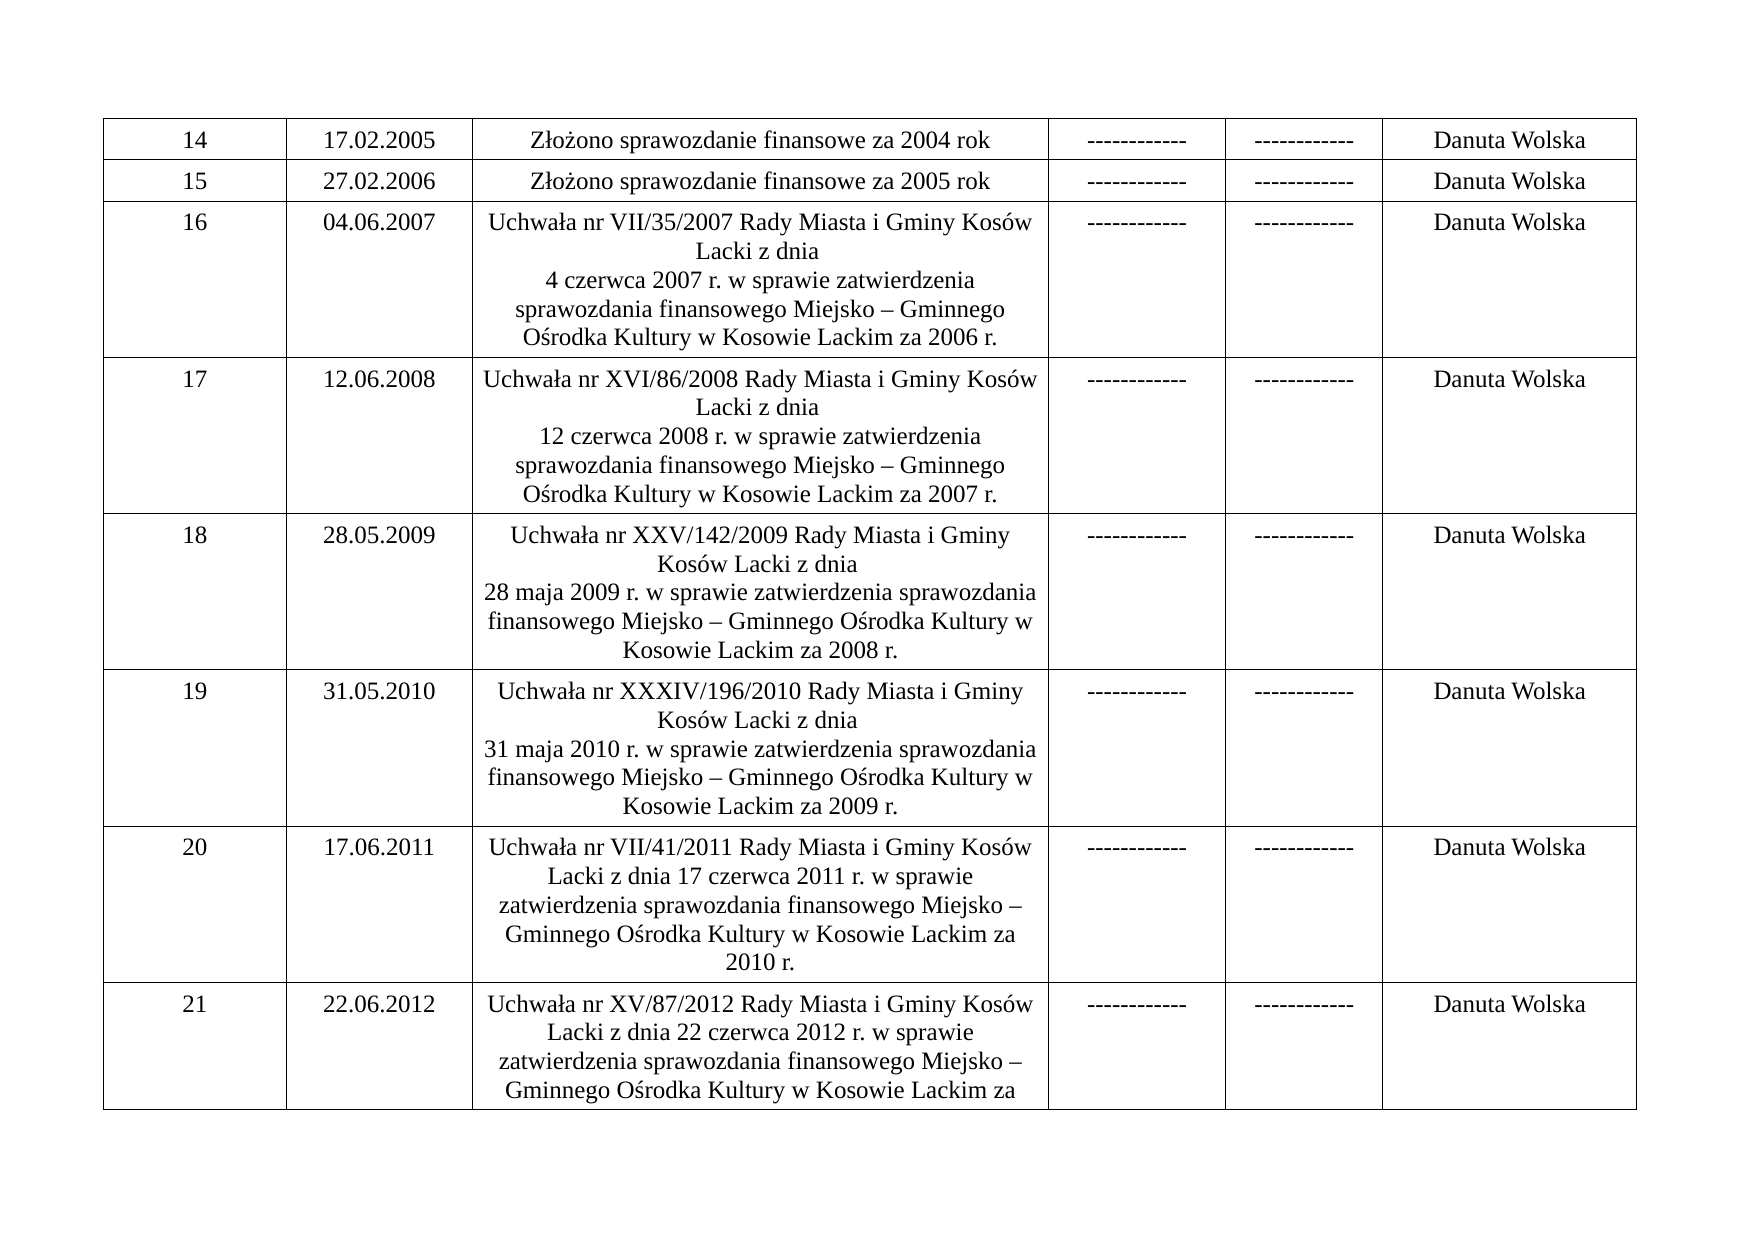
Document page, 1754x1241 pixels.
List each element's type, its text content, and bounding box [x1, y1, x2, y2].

table_cell Uchwała nr VII/41/2011 Rady Miasta i Gminy Kosów Lacki z dnia 17 czerwca 2011 r. w sprawie zatwierdzenia sprawozdania finansowego Miejsko – Gminnego Ośrodka Kultury w Kosowie Lackim za 2010 r. [473, 827, 1048, 982]
table_cell Uchwała nr XV/87/2012 Rady Miasta i Gminy Kosów Lacki z dnia 22 czerwca 2012 r. w sprawie zatwierdzenia sprawozdania finansowego Miejsko – Gminnego Ośrodka Kultury w Kosowie Lackim za [473, 983, 1048, 1109]
table_cell ------------ [1049, 827, 1225, 982]
table_cell 27.02.2006 [287, 160, 472, 201]
table_cell ------------ [1049, 202, 1225, 357]
table_cell ------------ [1226, 827, 1382, 982]
table_cell Uchwała nr XVI/86/2008 Rady Miasta i Gminy Kosów Lacki z dnia 12 czerwca 2008 r. w sprawie zatwierdzenia sprawozdania finansowego Miejsko – Gminnego Ośrodka Kultury w Kosowie Lackim za 2007 r. [473, 358, 1048, 513]
table_cell ------------ [1226, 358, 1382, 513]
table_cell 17.02.2005 [287, 119, 472, 159]
table_cell Uchwała nr VII/35/2007 Rady Miasta i Gminy Kosów Lacki z dnia 4 czerwca 2007 r. w sprawie zatwierdzenia sprawozdania finansowego Miejsko – Gminnego Ośrodka Kultury w Kosowie Lackim za 2006 r. [473, 202, 1048, 357]
table_cell Danuta Wolska [1383, 358, 1636, 513]
table_cell ------------ [1049, 119, 1225, 159]
table_cell ------------ [1226, 202, 1382, 357]
table_cell 20 [104, 827, 286, 982]
table_cell 18 [104, 514, 286, 669]
table_cell Danuta Wolska [1383, 670, 1636, 826]
table_cell 21 [104, 983, 286, 1109]
table_cell Uchwała nr XXV/142/2009 Rady Miasta i Gminy Kosów Lacki z dnia 28 maja 2009 r. w sprawie zatwierdzenia sprawozdania finansowego Miejsko – Gminnego Ośrodka Kultury w Kosowie Lackim za 2008 r. [473, 514, 1048, 669]
table_cell Danuta Wolska [1383, 119, 1636, 159]
table_cell Danuta Wolska [1383, 514, 1636, 669]
table_cell Danuta Wolska [1383, 983, 1636, 1109]
table_cell ------------ [1049, 358, 1225, 513]
table_cell 19 [104, 670, 286, 826]
table_cell 16 [104, 202, 286, 357]
table_cell Danuta Wolska [1383, 160, 1636, 201]
table_cell ------------ [1049, 160, 1225, 201]
table_cell ------------ [1226, 514, 1382, 669]
table_cell Złożono sprawozdanie finansowe za 2004 rok [473, 119, 1048, 159]
table_cell 31.05.2010 [287, 670, 472, 826]
table_cell 28.05.2009 [287, 514, 472, 669]
table_cell ------------ [1226, 119, 1382, 159]
table_cell 17.06.2011 [287, 827, 472, 982]
table_cell 22.06.2012 [287, 983, 472, 1109]
table_cell ------------ [1049, 983, 1225, 1109]
table_cell 04.06.2007 [287, 202, 472, 357]
table_cell 12.06.2008 [287, 358, 472, 513]
table_cell 17 [104, 358, 286, 513]
table_cell ------------ [1226, 983, 1382, 1109]
table_cell ------------ [1226, 160, 1382, 201]
table_cell Danuta Wolska [1383, 827, 1636, 982]
table_cell ------------ [1226, 670, 1382, 826]
table_cell 14 [104, 119, 286, 159]
table_cell Danuta Wolska [1383, 202, 1636, 357]
table_cell ------------ [1049, 514, 1225, 669]
table_cell ------------ [1049, 670, 1225, 826]
table_cell Uchwała nr XXXIV/196/2010 Rady Miasta i Gminy Kosów Lacki z dnia 31 maja 2010 r. w sprawie zatwierdzenia sprawozdania finansowego Miejsko – Gminnego Ośrodka Kultury w Kosowie Lackim za 2009 r. [473, 670, 1048, 826]
table_cell 15 [104, 160, 286, 201]
table_cell Złożono sprawozdanie finansowe za 2005 rok [473, 160, 1048, 201]
